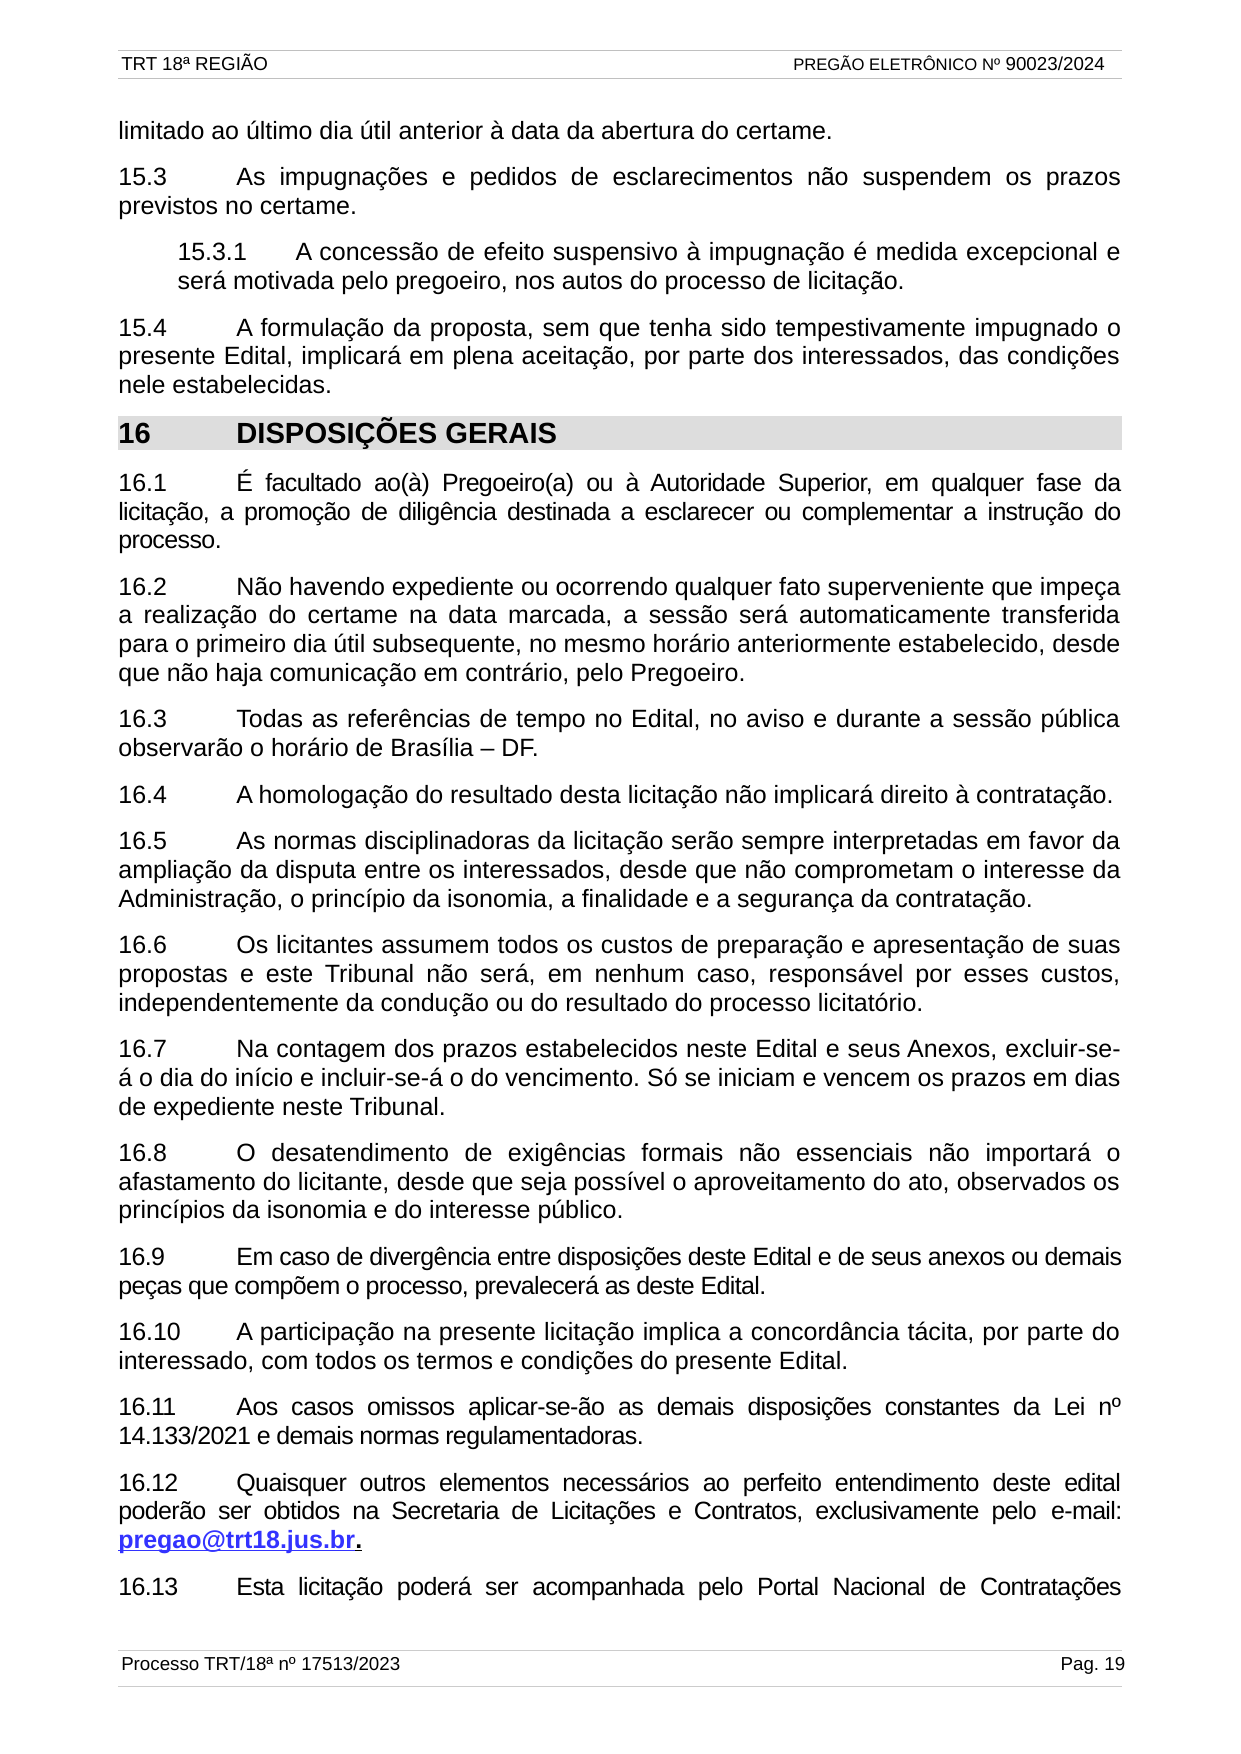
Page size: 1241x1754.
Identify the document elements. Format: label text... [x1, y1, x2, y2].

text 16.9 Em caso de divergência entre disposições deste Edital e de seus anexos ou demais peças que compõem o processo, prevalecerá as deste Edital. [118, 1242, 1122, 1299]
text 16.5 As normas disciplinadoras da licitação serão sempre interpretadas em favor da ampliação da disputa entre os interessados, desde que não comprometam o interesse da Administração, o princípio da isonomia, a finalidade e a segurança da contratação. [118, 826, 1122, 912]
text 16.13 Esta licitação poderá ser acompanhada pelo Portal Nacional de Contratações [118, 1571, 1122, 1600]
text 16.11 Aos casos omissos aplicar-se-ão as demais disposições constantes da Lei nº 14.133/2021 e demais normas regulamentadoras. [118, 1392, 1122, 1450]
text 16.2 Não havendo expediente ou ocorrendo qualquer fato superveniente que impeça a realização do certame na data marcada, a sessão será automaticamente transferida para o primeiro dia útil subsequente, no mesmo horário anteriormente estabelecido, desde que não haja comunicação em contrário, pelo Pregoeiro. [118, 572, 1122, 687]
text 16 DISPOSIÇÕES GERAIS [118, 416, 1122, 450]
text 16.12 Quaisquer outros elementos necessários ao perfeito entendimento deste edital poderão ser obtidos na Secretaria de Licitações e Contratos, exclusivamente pelo e-mail: pregao@trt18.jus.br. [118, 1467, 1122, 1554]
text 16.6 Os licitantes assumem todos os custos de preparação e apresentação de suas propostas e este Tribunal não será, em nenhum caso, responsável por esses custos, independentemente da condução ou do resultado do processo licitatório. [118, 930, 1122, 1016]
text 16.8 O desatendimento de exigências formais não essenciais não importará o afastamento do licitante, desde que seja possível o aproveitamento do ato, observados os princípios da isonomia e do interesse público. [118, 1138, 1122, 1224]
text 16.7 Na contagem dos prazos estabelecidos neste Edital e seus Anexos, excluir-se-á o dia do início e incluir-se-á o do vencimento. Só se iniciam e vencem os prazos em dias de expediente neste Tribunal. [118, 1034, 1122, 1120]
text 15.4 A formulação da proposta, sem que tenha sido tempestivamente impugnado o presente Edital, implicará em plena aceitação, por parte dos interessados, das condições nele estabelecidas. [118, 312, 1122, 399]
text 15.3.1 A concessão de efeito suspensivo à impugnação é medida excepcional e será motivada pelo pregoeiro, nos autos do processo de licitação. [177, 237, 1122, 295]
text 16.3 Todas as referências de tempo no Edital, no aviso e durante a sessão pública observarão o horário de Brasília – DF. [118, 704, 1122, 762]
text 16.10 A participação na presente licitação implica a concordância tácita, por parte do interessado, com todos os termos e condições do presente Edital. [118, 1317, 1122, 1374]
text 15.3 As impugnações e pedidos de esclarecimentos não suspendem os prazos previstos no certame. [118, 162, 1122, 219]
text 16.4 A homologação do resultado desta licitação não implicará direito à contratação. [118, 779, 1122, 808]
text 16.1 É facultado ao(à) Pregoeiro(a) ou à Autoridade Superior, em qualquer fase da licitação, a promoção de diligência destinada a esclarecer ou complementar a instrução do processo. [118, 468, 1122, 554]
list limitado ao último dia útil anterior à data da abertura do certame. [118, 116, 1122, 144]
